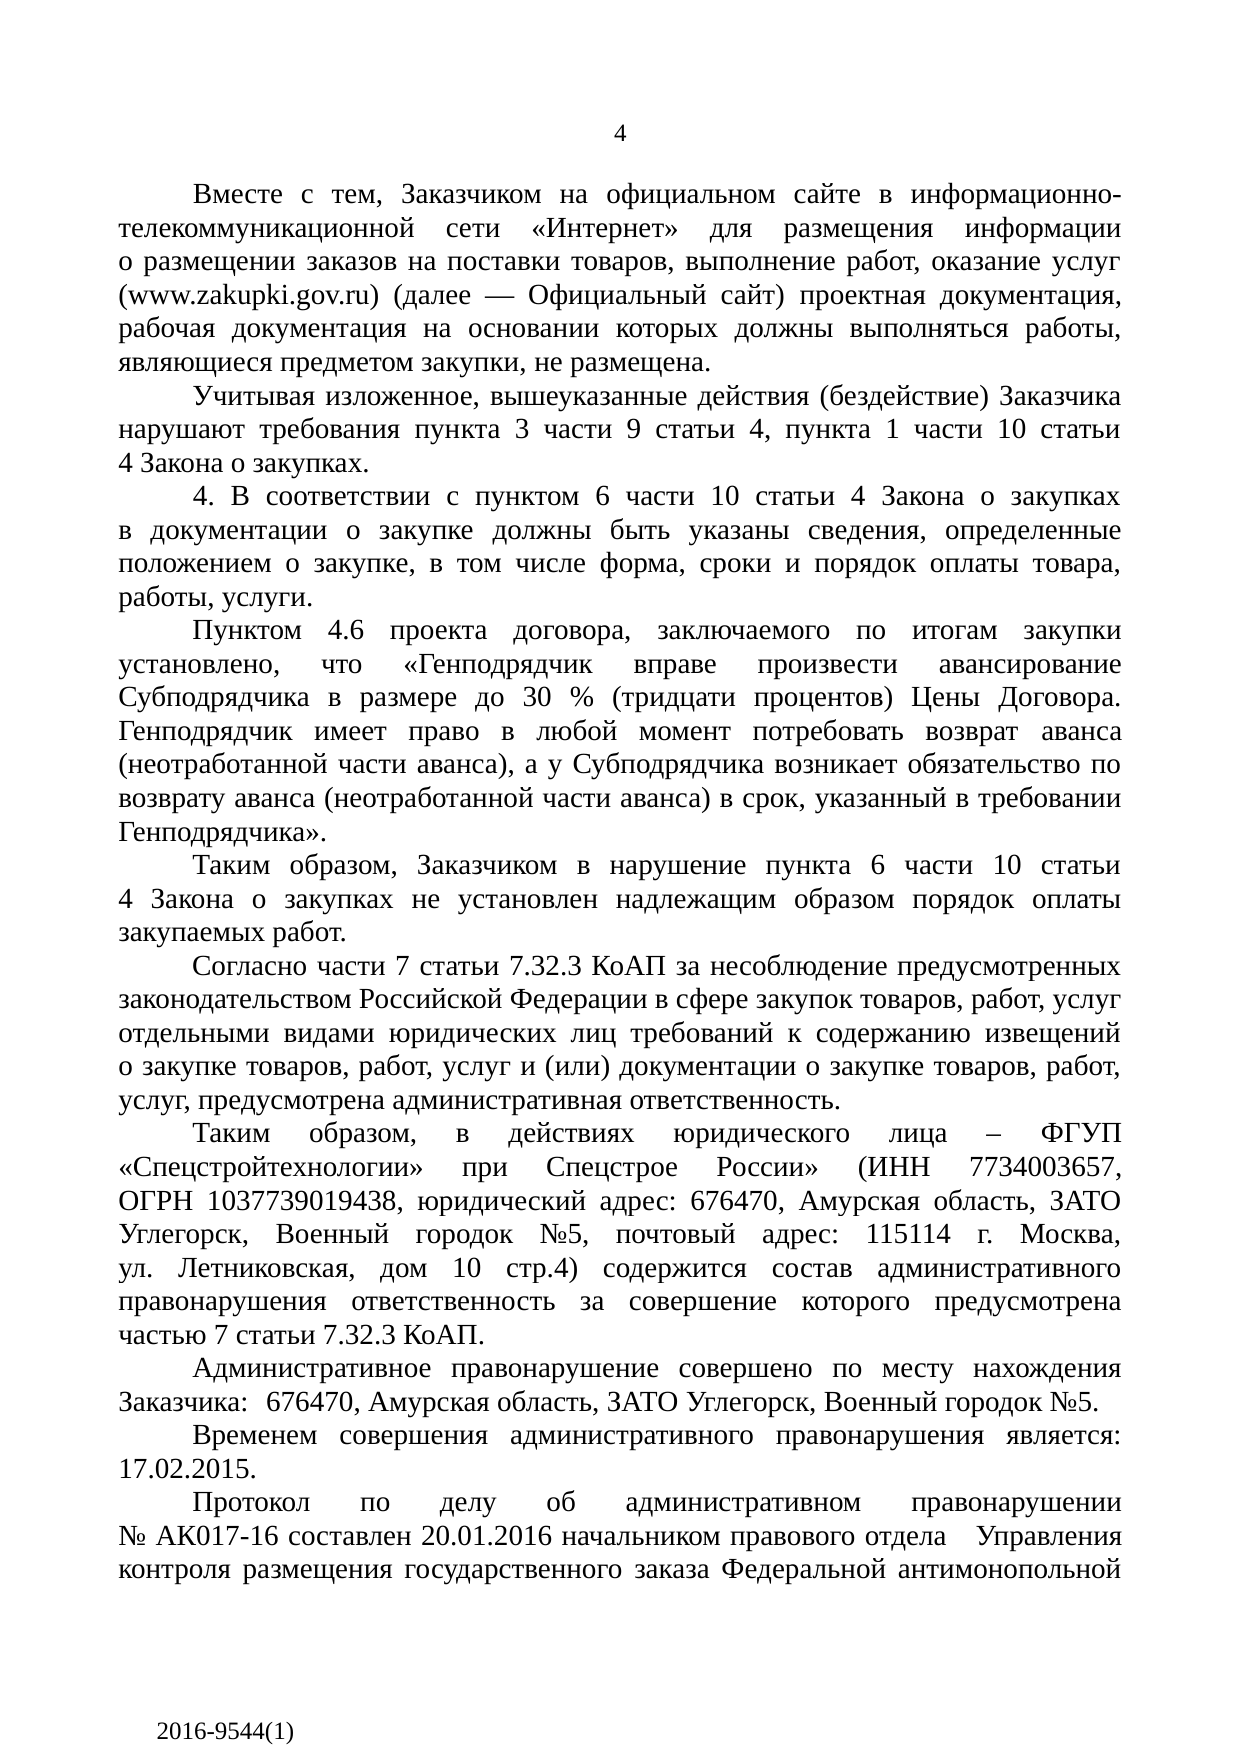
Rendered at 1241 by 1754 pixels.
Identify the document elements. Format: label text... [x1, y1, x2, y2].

text Таким образом, Заказчиком в нарушение пункта 6 части 10 статьи 4 Закона о закупках не установлен надлежащим образом порядок оплаты закупаемых работ. [118, 847, 1122, 948]
text Таким образом, в действиях юридического лица – ФГУП «Спецстройтехнологии» при Спецстрое России» (ИНН 7734003657, ОГРН 1037739019438, юридический адрес: 676470, Амурская область, ЗАТО Углегорск, Военный городок №5, почтовый адрес: 115114 г. Москва, ул. Летниковская, дом 10 стр.4) содержится состав административного правонарушения ответственность за совершение которого предусмотрена частью 7 статьи 7.32.3 КоАП. [118, 1116, 1122, 1350]
text Пунктом 4.6 проекта договора, заключаемого по итогам закупки установлено, что «Генподрядчик вправе произвести авансирование Субподрядчика в размере до 30 % (тридцати процентов) Цены Договора. Генподрядчик имеет право в любой момент потребовать возврат аванса (неотработанной части аванса), а у Субподрядчика возникает обязательство по возврату аванса (неотработанной части аванса) в срок, указанный в требовании Генподрядчика». [118, 612, 1122, 847]
text 4. В соответствии с пунктом 6 части 10 статьи 4 Закона о закупках в документации о закупке должны быть указаны сведения, определенные положением о закупке, в том числе форма, сроки и порядок оплаты товара, работы, услуги. [118, 478, 1122, 612]
text Временем совершения административного правонарушения является: 17.02.2015. [118, 1417, 1122, 1484]
text Административное правонарушение совершено по месту нахождения Заказчика: 676470, Амурская область, ЗАТО Углегорск, Военный городок №5. [118, 1350, 1122, 1417]
text Согласно части 7 статьи 7.32.3 КоАП за несоблюдение предусмотренных законодательством Российской Федерации в сфере закупок товаров, работ, услуг отдельными видами юридических лиц требований к содержанию извещений о закупке товаров, работ, услуг и (или) документации о закупке товаров, работ, услуг, предусмотрена административная ответственность. [118, 948, 1122, 1116]
text Учитывая изложенное, вышеуказанные действия (бездействие) Заказчика нарушают требования пункта 3 части 9 статьи 4, пункта 1 части 10 статьи 4 Закона о закупках. [118, 378, 1122, 478]
text Вместе с тем, Заказчиком на официальном сайте в информационно-телекоммуникационной сети «Интернет» для размещения информации о размещении заказов на поставки товаров, выполнение работ, оказание услуг (www.zakupki.gov.ru) (далее — Официальный сайт) проектная документация, рабочая документация на основании которых должны выполняться работы, являющиеся предметом закупки, не размещена. [118, 176, 1122, 378]
text Протокол по делу об административном правонарушении № АК017-16 составлен 20.01.2016 начальником правового отдела Управления контроля размещения государственного заказа Федеральной антимонопольной [118, 1484, 1122, 1585]
